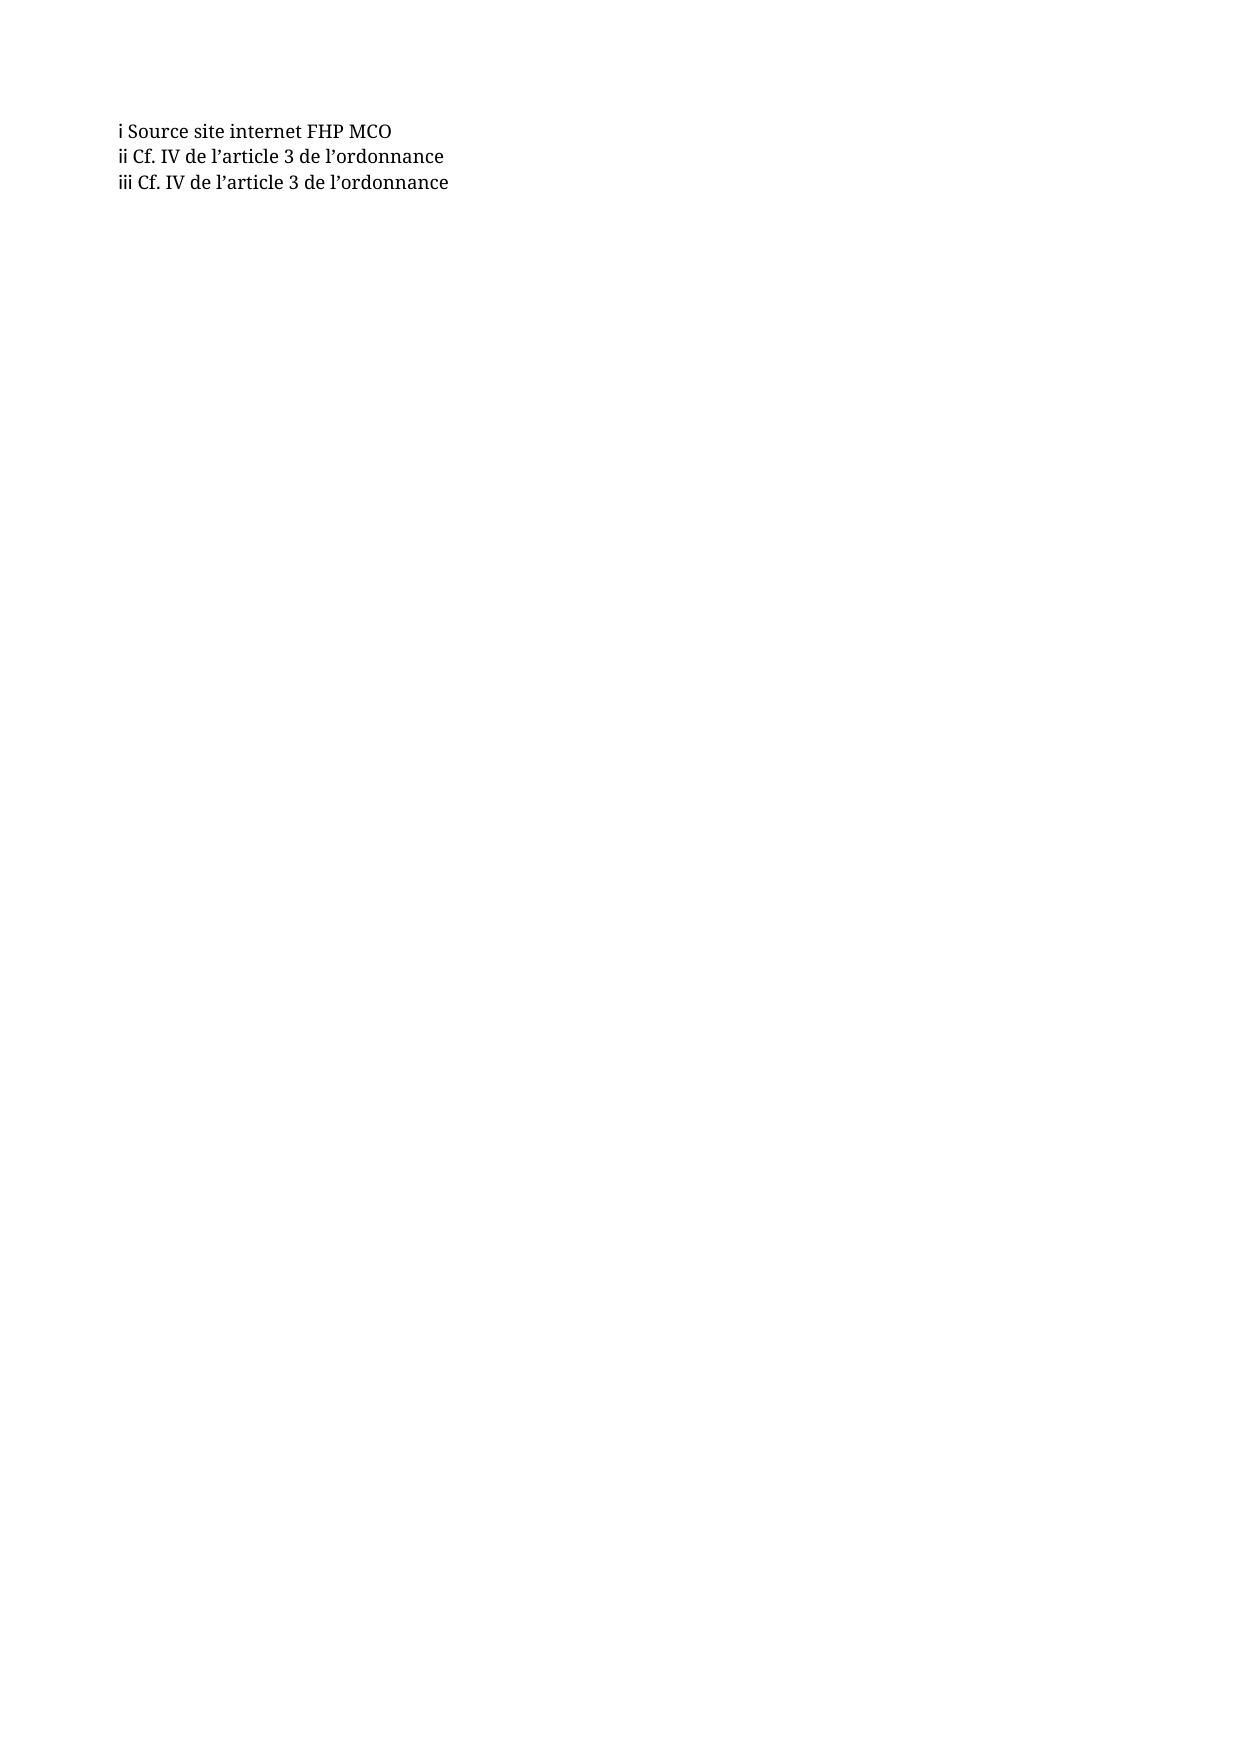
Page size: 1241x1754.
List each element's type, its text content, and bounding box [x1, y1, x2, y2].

text Source site internet FHP MCO [118, 118, 1122, 144]
text Cf. IV de l’article 3 de l’ordonnance [118, 144, 1122, 169]
text Cf. IV de l’article 3 de l’ordonnance [118, 169, 1122, 195]
